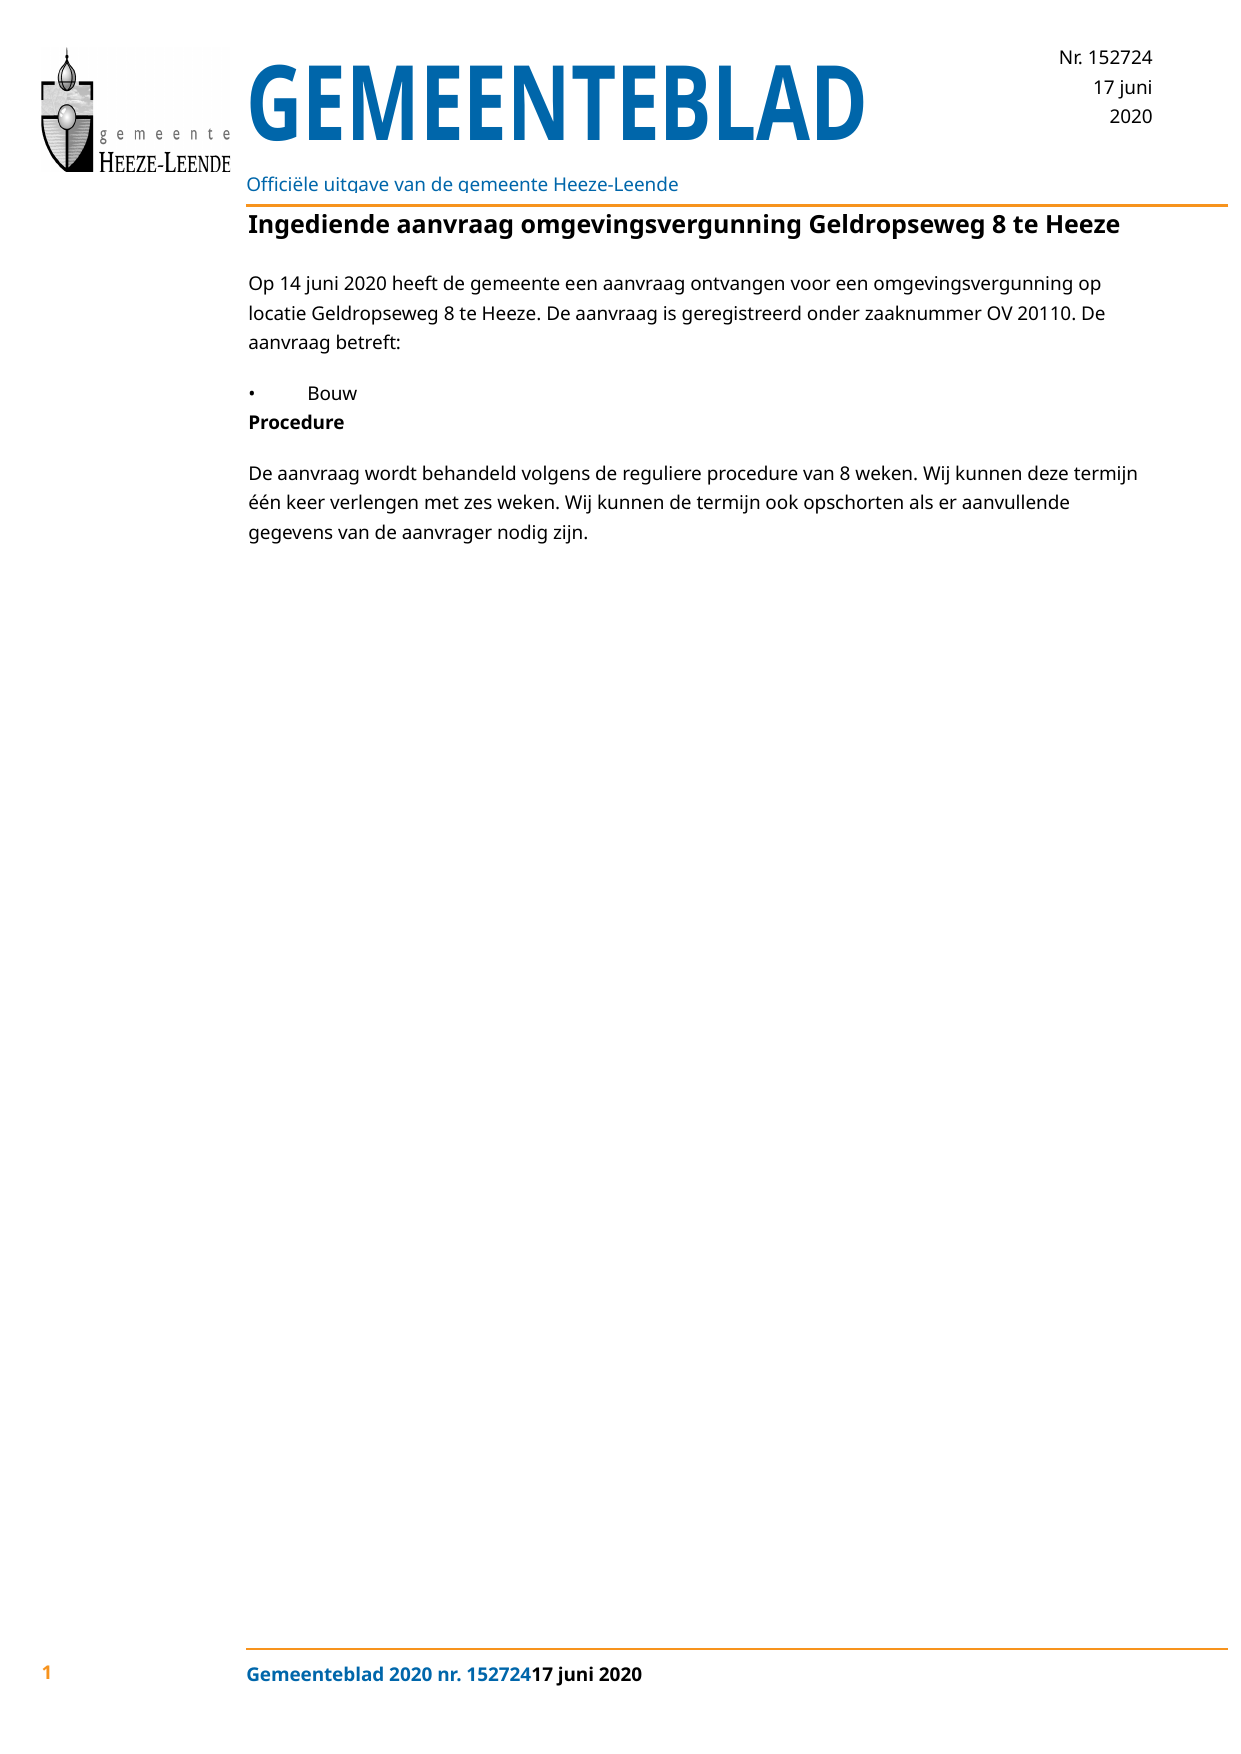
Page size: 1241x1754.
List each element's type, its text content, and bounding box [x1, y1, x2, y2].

text Ingediende aanvraag omgevingsvergunning Geldropseweg 8 te Heeze [248, 207, 1152, 241]
text De aanvraag wordt behandeld volgens de reguliere procedure van 8 weken. Wij kunnen deze termijn één keer verlengen met zes weken. Wij kunnen de termijn ook opschorten als er aanvullende gegevens van de aanvrager nodig zijn. [248, 460, 1152, 545]
text Op 14 juni 2020 heeft de gemeente een aanvraag ontvangen voor een omgevingsvergunning op locatie Geldropseweg 8 te Heeze. De aanvraag is geregistreerd onder zaaknummer OV 20110. De aanvraag betreft: [248, 270, 1152, 355]
list Bouw [248, 380, 1152, 406]
picture [41, 47, 231, 172]
text Procedure [248, 409, 1152, 435]
